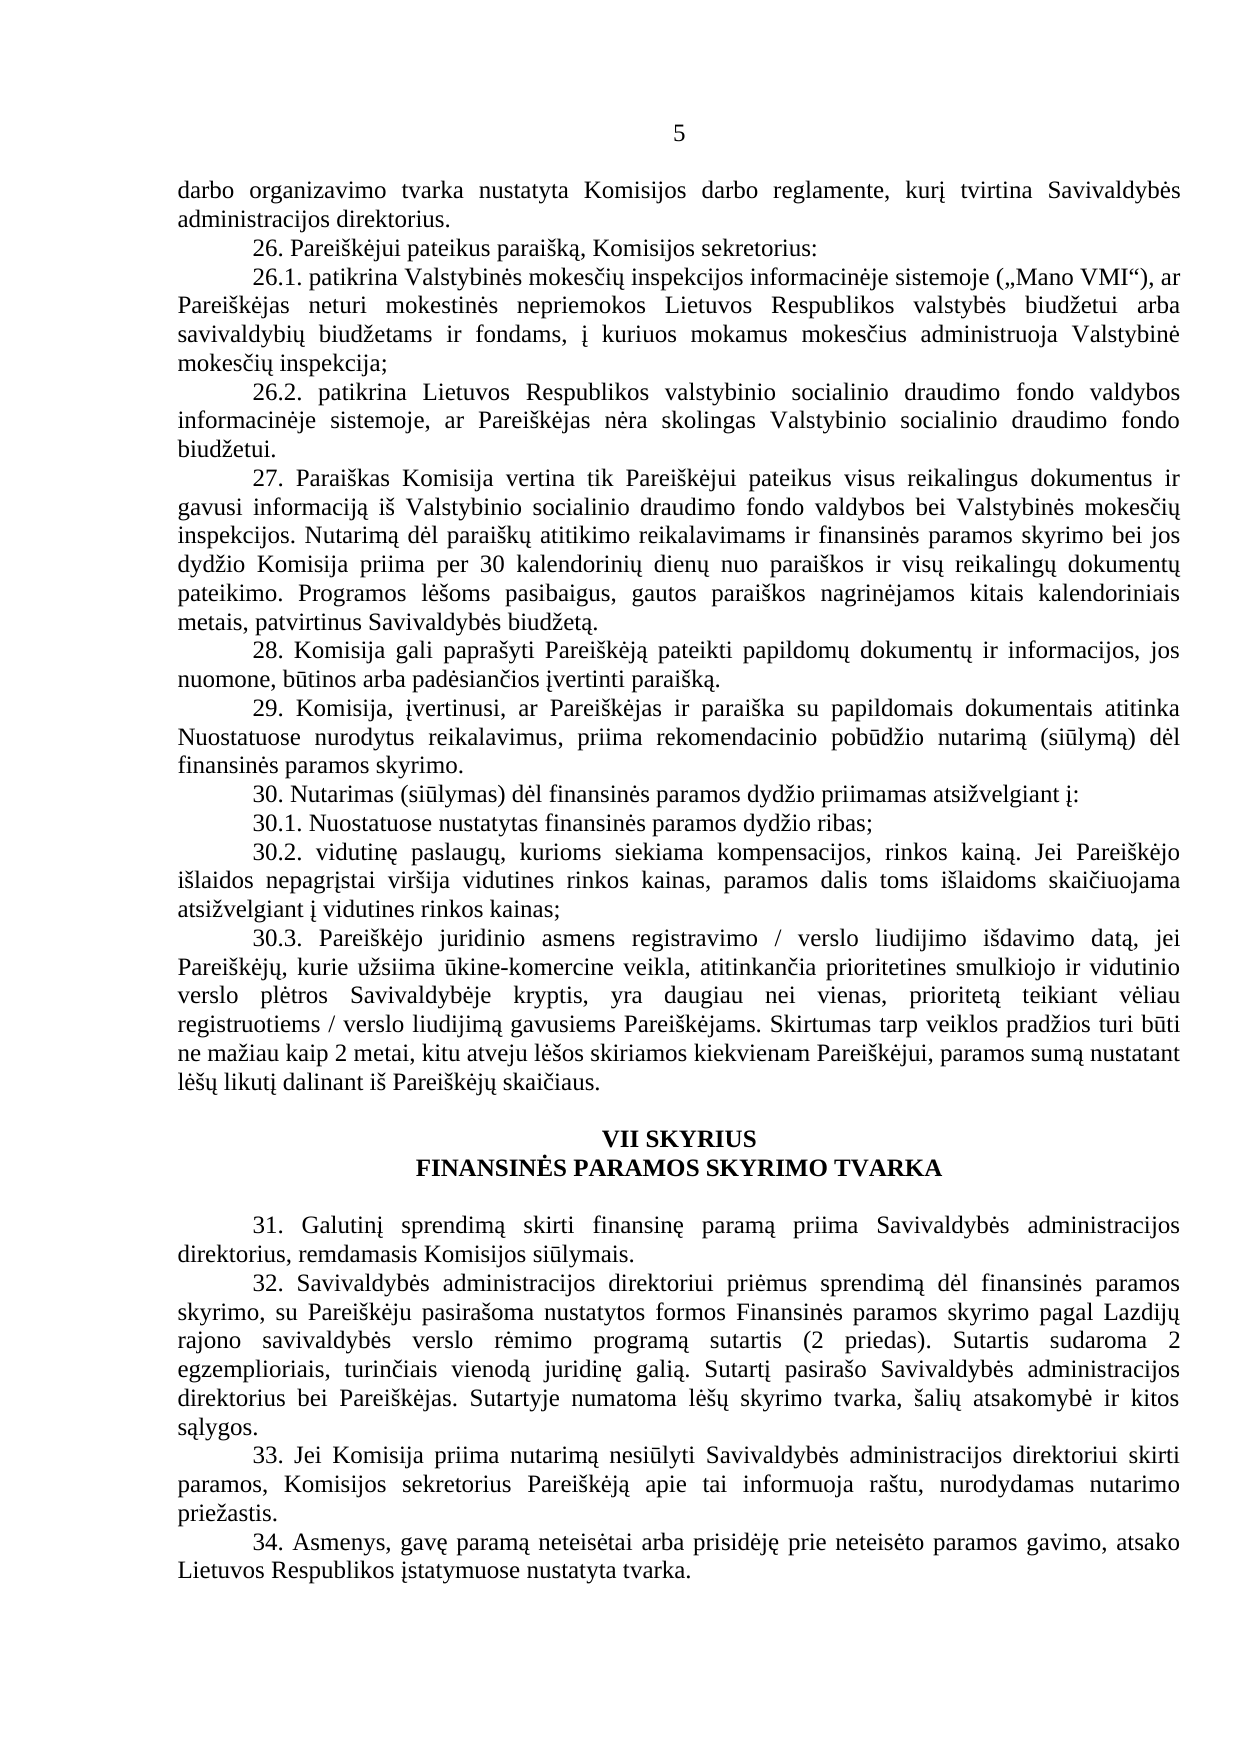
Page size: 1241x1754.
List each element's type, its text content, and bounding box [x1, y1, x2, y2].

text 26.2. patikrina Lietuvos Respublikos valstybinio socialinio draudimo fondo valdybos informacinėje sistemoje, ar Pareiškėjas nėra skolingas Valstybinio socialinio draudimo fondo biudžetui. [177, 377, 1181, 463]
text 34. Asmenys, gavę paramą neteisėtai arba prisidėję prie neteisėto paramos gavimo, atsako Lietuvos Respublikos įstatymuose nustatyta tvarka. [177, 1527, 1181, 1584]
text 33. Jei Komisija priima nutarimą nesiūlyti Savivaldybės administracijos direktoriui skirti paramos, Komisijos sekretorius Pareiškėją apie tai informuoja raštu, nurodydamas nutarimo priežastis. [177, 1441, 1181, 1527]
text 29. Komisija, įvertinusi, ar Pareiškėjas ir paraiška su papildomais dokumentais atitinka Nuostatuose nurodytus reikalavimus, priima rekomendacinio pobūdžio nutarimą (siūlymą) dėl finansinės paramos skyrimo. [177, 693, 1181, 779]
text 30.1. Nuostatuose nustatytas finansinės paramos dydžio ribas; [177, 808, 1181, 837]
text 30.2. vidutinę paslaugų, kurioms siekiama kompensacijos, rinkos kainą. Jei Pareiškėjo išlaidos nepagrįstai viršija vidutines rinkos kainas, paramos dalis toms išlaidoms skaičiuojama atsižvelgiant į vidutines rinkos kainas; [177, 837, 1181, 923]
text VII SKYRIUS [177, 1124, 1181, 1153]
text 26.1. patikrina Valstybinės mokesčių inspekcijos informacinėje sistemoje („Mano VMI“), ar Pareiškėjas neturi mokestinės nepriemokos Lietuvos Respublikos valstybės biudžetui arba savivaldybių biudžetams ir fondams, į kuriuos mokamus mokesčius administruoja Valstybinė mokesčių inspekcija; [177, 262, 1181, 377]
text 30.3. Pareiškėjo juridinio asmens registravimo / verslo liudijimo išdavimo datą, jei Pareiškėjų, kurie užsiima ūkine-komercine veikla, atitinkančia prioritetines smulkiojo ir vidutinio verslo plėtros Savivaldybėje kryptis, yra daugiau nei vienas, prioritetą teikiant vėliau registruotiems / verslo liudijimą gavusiems Pareiškėjams. Skirtumas tarp veiklos pradžios turi būti ne mažiau kaip 2 metai, kitu atveju lėšos skiriamos kiekvienam Pareiškėjui, paramos sumą nustatant lėšų likutį dalinant iš Pareiškėjų skaičiaus. [177, 923, 1181, 1096]
text 32. Savivaldybės administracijos direktoriui priėmus sprendimą dėl finansinės paramos skyrimo, su Pareiškėju pasirašoma nustatytos formos Finansinės paramos skyrimo pagal Lazdijų rajono savivaldybės verslo rėmimo programą sutartis (2 priedas). Sutartis sudaroma 2 egzemplioriais, turinčiais vienodą juridinę galią. Sutartį pasirašo Savivaldybės administracijos direktorius bei Pareiškėjas. Sutartyje numatoma lėšų skyrimo tvarka, šalių atsakomybė ir kitos sąlygos. [177, 1268, 1181, 1441]
text 26. Pareiškėjui pateikus paraišką, Komisijos sekretorius: [177, 233, 1181, 262]
text 31. Galutinį sprendimą skirti finansinę paramą priima Savivaldybės administracijos direktorius, remdamasis Komisijos siūlymais. [177, 1211, 1181, 1268]
text 28. Komisija gali paprašyti Pareiškėją pateikti papildomų dokumentų ir informacijos, jos nuomone, būtinos arba padėsiančios įvertinti paraišką. [177, 636, 1181, 693]
text FINANSINĖS PARAMOS SKYRIMO TVARKA [177, 1153, 1181, 1182]
text 30. Nutarimas (siūlymas) dėl finansinės paramos dydžio priimamas atsižvelgiant į: [177, 779, 1181, 808]
text darbo organizavimo tvarka nustatyta Komisijos darbo reglamente, kurį tvirtina Savivaldybės administracijos direktorius. [177, 176, 1181, 233]
text 27. Paraiškas Komisija vertina tik Pareiškėjui pateikus visus reikalingus dokumentus ir gavusi informaciją iš Valstybinio socialinio draudimo fondo valdybos bei Valstybinės mokesčių inspekcijos. Nutarimą dėl paraiškų atitikimo reikalavimams ir finansinės paramos skyrimo bei jos dydžio Komisija priima per 30 kalendorinių dienų nuo paraiškos ir visų reikalingų dokumentų pateikimo. Programos lėšoms pasibaigus, gautos paraiškos nagrinėjamos kitais kalendoriniais metais, patvirtinus Savivaldybės biudžetą. [177, 463, 1181, 636]
